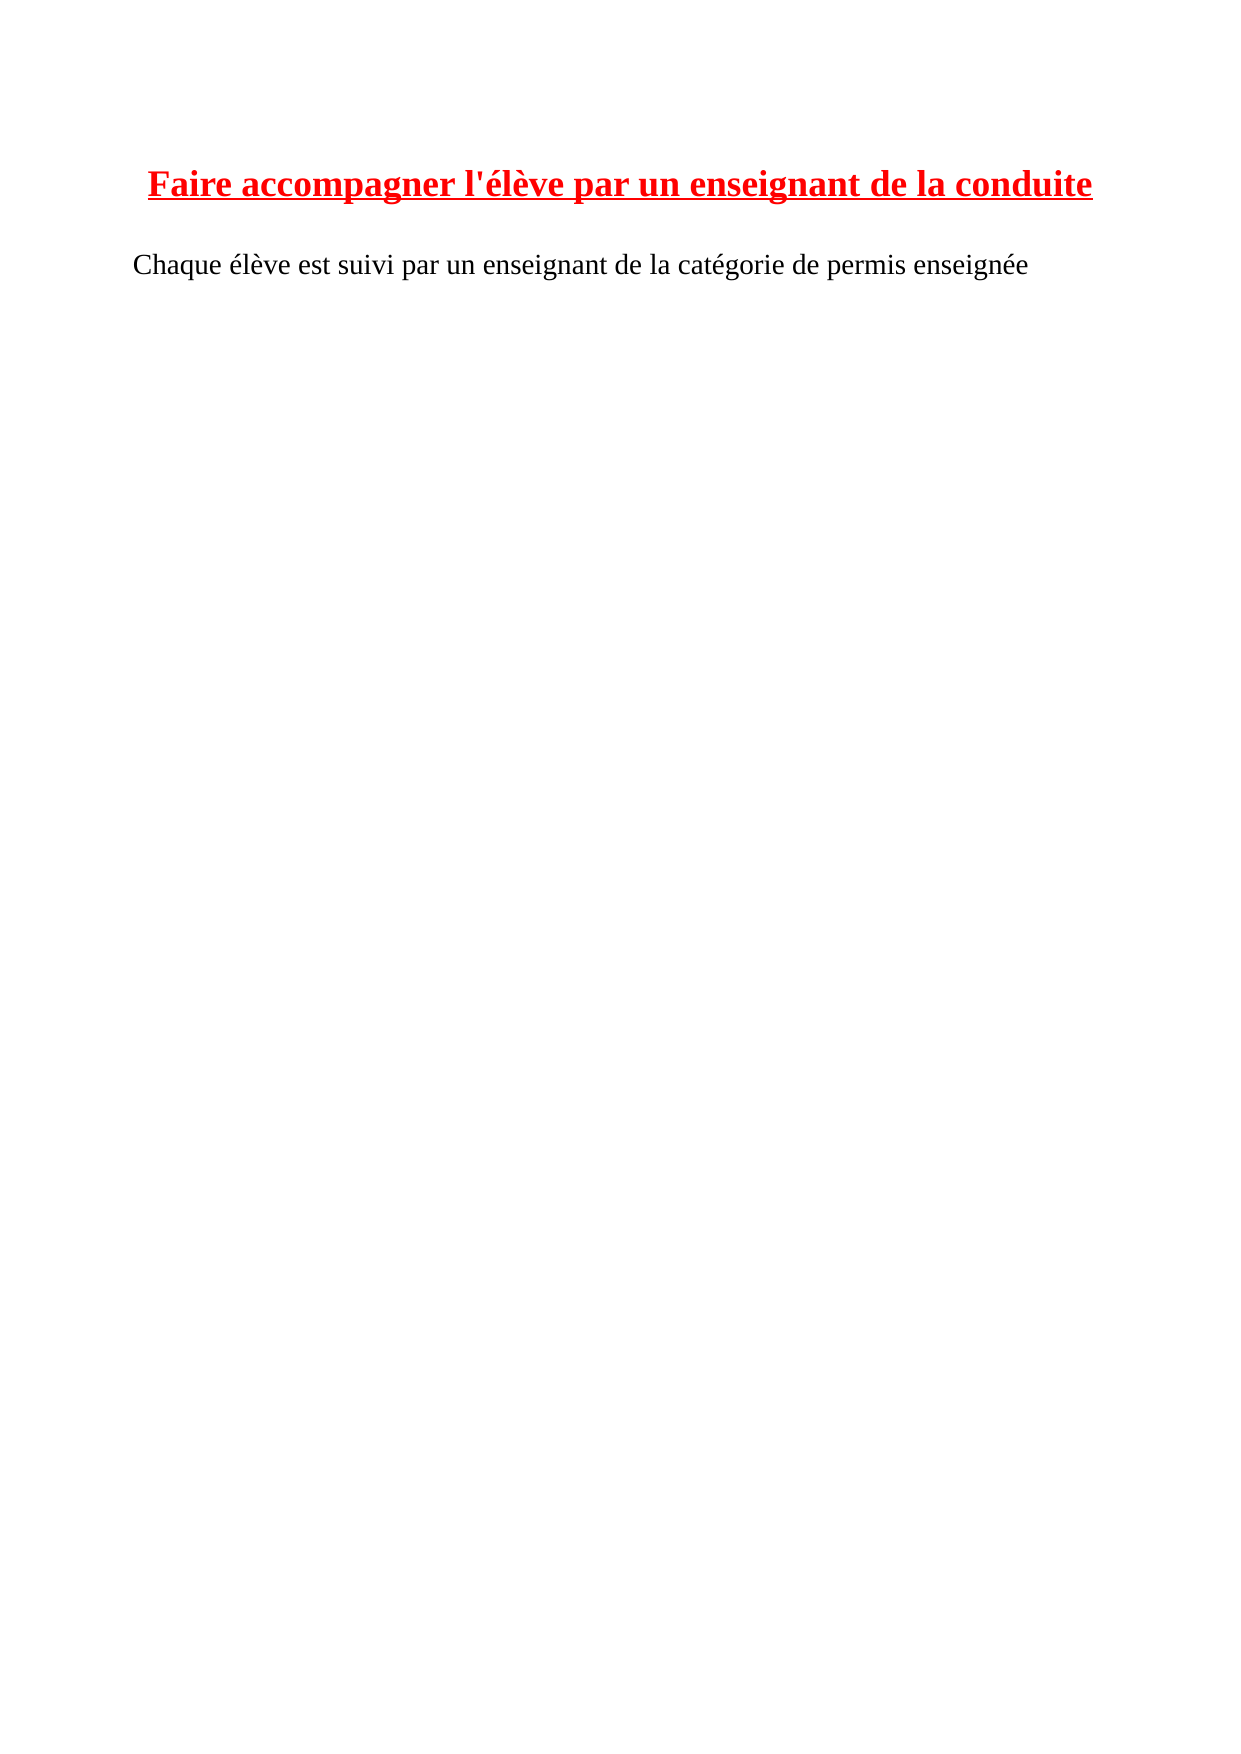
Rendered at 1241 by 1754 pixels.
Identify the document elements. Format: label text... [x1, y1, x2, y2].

text Faire accompagner l'élève par un enseignant de la conduite [118, 161, 1122, 204]
text Chaque élève est suivi par un enseignant de la catégorie de permis enseignée [118, 247, 1122, 281]
